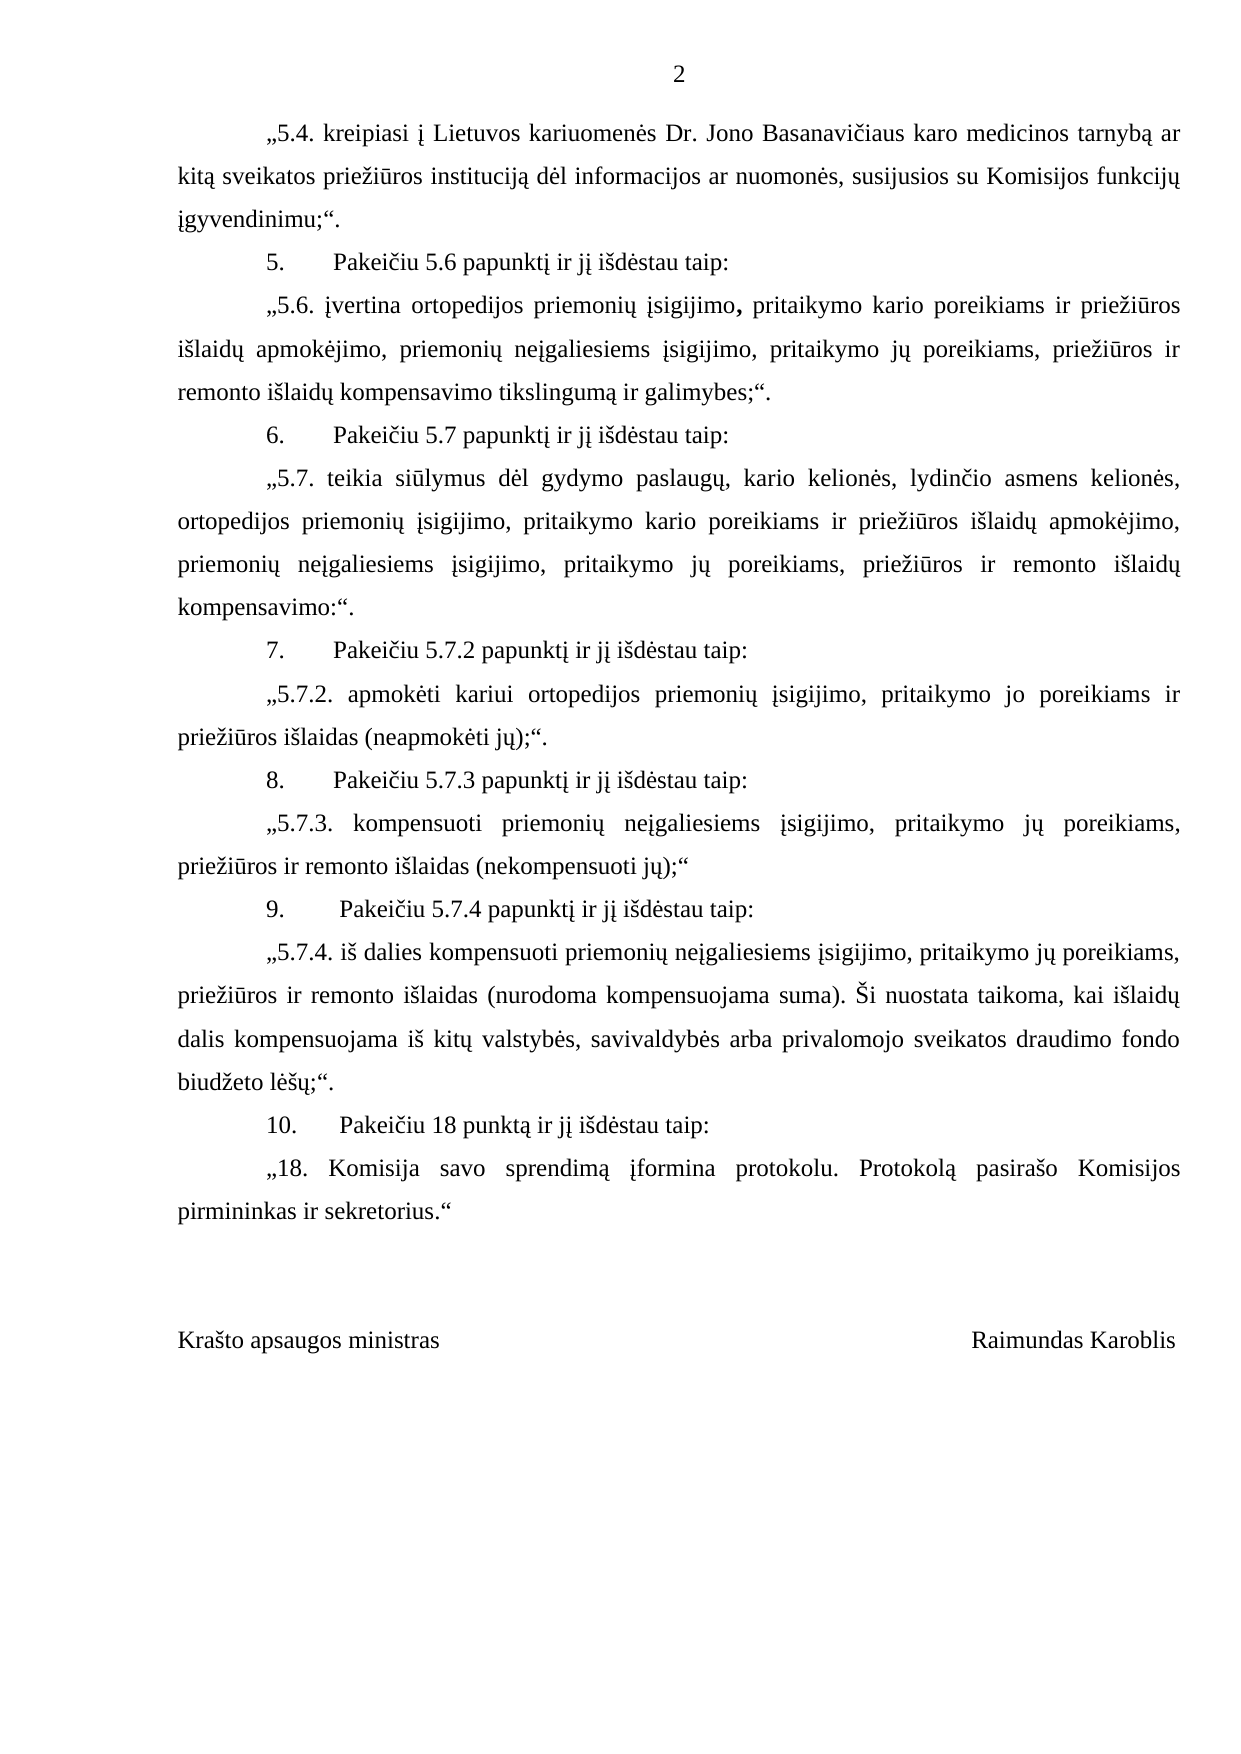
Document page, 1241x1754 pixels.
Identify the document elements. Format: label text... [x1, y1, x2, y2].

text 10. Pakeičiu 18 punktą ir jį išdėstau taip: [266, 1110, 1181, 1139]
text „5.7.3. kompensuoti priemonių neįgaliesiems įsigijimo, pritaikymo jų poreikiams, priežiūros ir remonto išlaidas (nekompensuoti jų);“ [177, 808, 1181, 880]
text „5.6. įvertina ortopedijos priemonių įsigijimo, pritaikymo kario poreikiams ir priežiūros išlaidų apmokėjimo, priemonių neįgaliesiems įsigijimo, pritaikymo jų poreikiams, priežiūros ir remonto išlaidų kompensavimo tikslingumą ir galimybes;“. [177, 291, 1181, 406]
text „5.7.2. apmokėti kariui ortopedijos priemonių įsigijimo, pritaikymo jo poreikiams ir priežiūros išlaidas (neapmokėti jų);“. [177, 679, 1181, 751]
text „18. Komisija savo sprendimą įformina protokolu. Protokolą pasirašo Komisijos pirmininkas ir sekretorius.“ [177, 1153, 1181, 1225]
text 9. Pakeičiu 5.7.4 papunktį ir jį išdėstau taip: [266, 894, 1181, 923]
text 6. Pakeičiu 5.7 papunktį ir jį išdėstau taip: [266, 420, 1181, 449]
text „5.7. teikia siūlymus dėl gydymo paslaugų, kario kelionės, lydinčio asmens kelionės, ortopedijos priemonių įsigijimo, pritaikymo kario poreikiams ir priežiūros išlaidų apmokėjimo, priemonių neįgaliesiems įsigijimo, pritaikymo jų poreikiams, priežiūros ir remonto išlaidų kompensavimo:“. [177, 463, 1181, 621]
text 5. Pakeičiu 5.6 papunktį ir jį išdėstau taip: [266, 247, 1181, 276]
text Krašto apsaugos ministras Raimundas Karoblis [177, 1326, 1181, 1354]
text „5.7.4. iš dalies kompensuoti priemonių neįgaliesiems įsigijimo, pritaikymo jų poreikiams, priežiūros ir remonto išlaidas (nurodoma kompensuojama suma). Ši nuostata taikoma, kai išlaidų dalis kompensuojama iš kitų valstybės, savivaldybės arba privalomojo sveikatos draudimo fondo biudžeto lėšų;“. [177, 937, 1181, 1096]
text 8. Pakeičiu 5.7.3 papunktį ir jį išdėstau taip: [266, 765, 1181, 794]
text 7. Pakeičiu 5.7.2 papunktį ir jį išdėstau taip: [266, 636, 1181, 664]
text „5.4. kreipiasi į Lietuvos kariuomenės Dr. Jono Basanavičiaus karo medicinos tarnybą ar kitą sveikatos priežiūros instituciją dėl informacijos ar nuomonės, susijusios su Komisijos funkcijų įgyvendinimu;“. [177, 118, 1181, 233]
